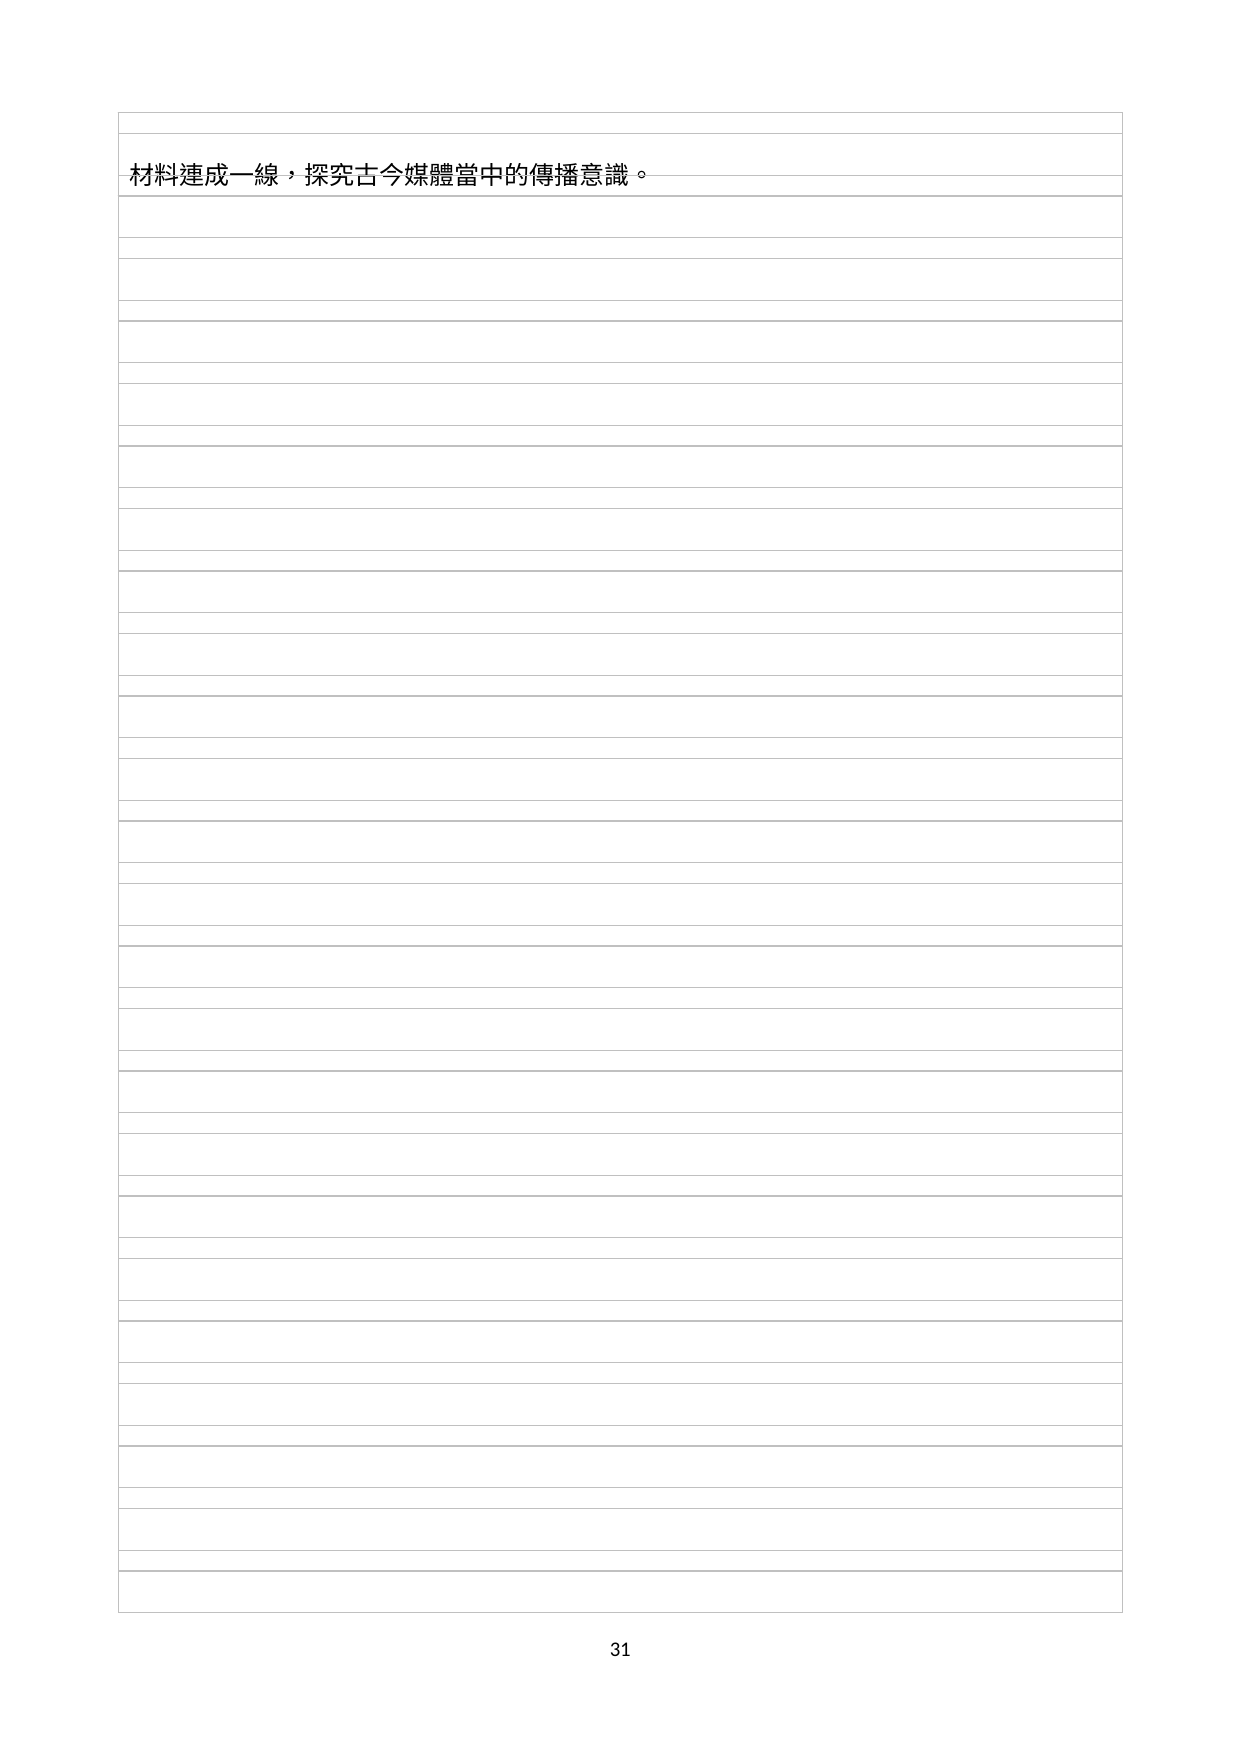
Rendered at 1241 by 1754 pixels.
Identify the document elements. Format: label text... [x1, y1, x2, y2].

table_header 本課程設計理念是以樂府詩內容對應當今新聞的報導，就媒體內容來檢視傳統樂府詩裡的傳播意識。課堂使用的文本為「陌上桑」，教學中為了使學生能夠聚焦樂府詩的敘事內涵，採用ORID焦點討論法進行討論，使學生在問題設計方面能更聚焦敘事角度對事件傳播的影響。 主要以陌上桑為起點，繼而向外涉及漢代樂府詩的其他作品，與當今新聞材料連成一線，探究古今媒體當中的傳播意識。 [119, 113, 1122, 133]
